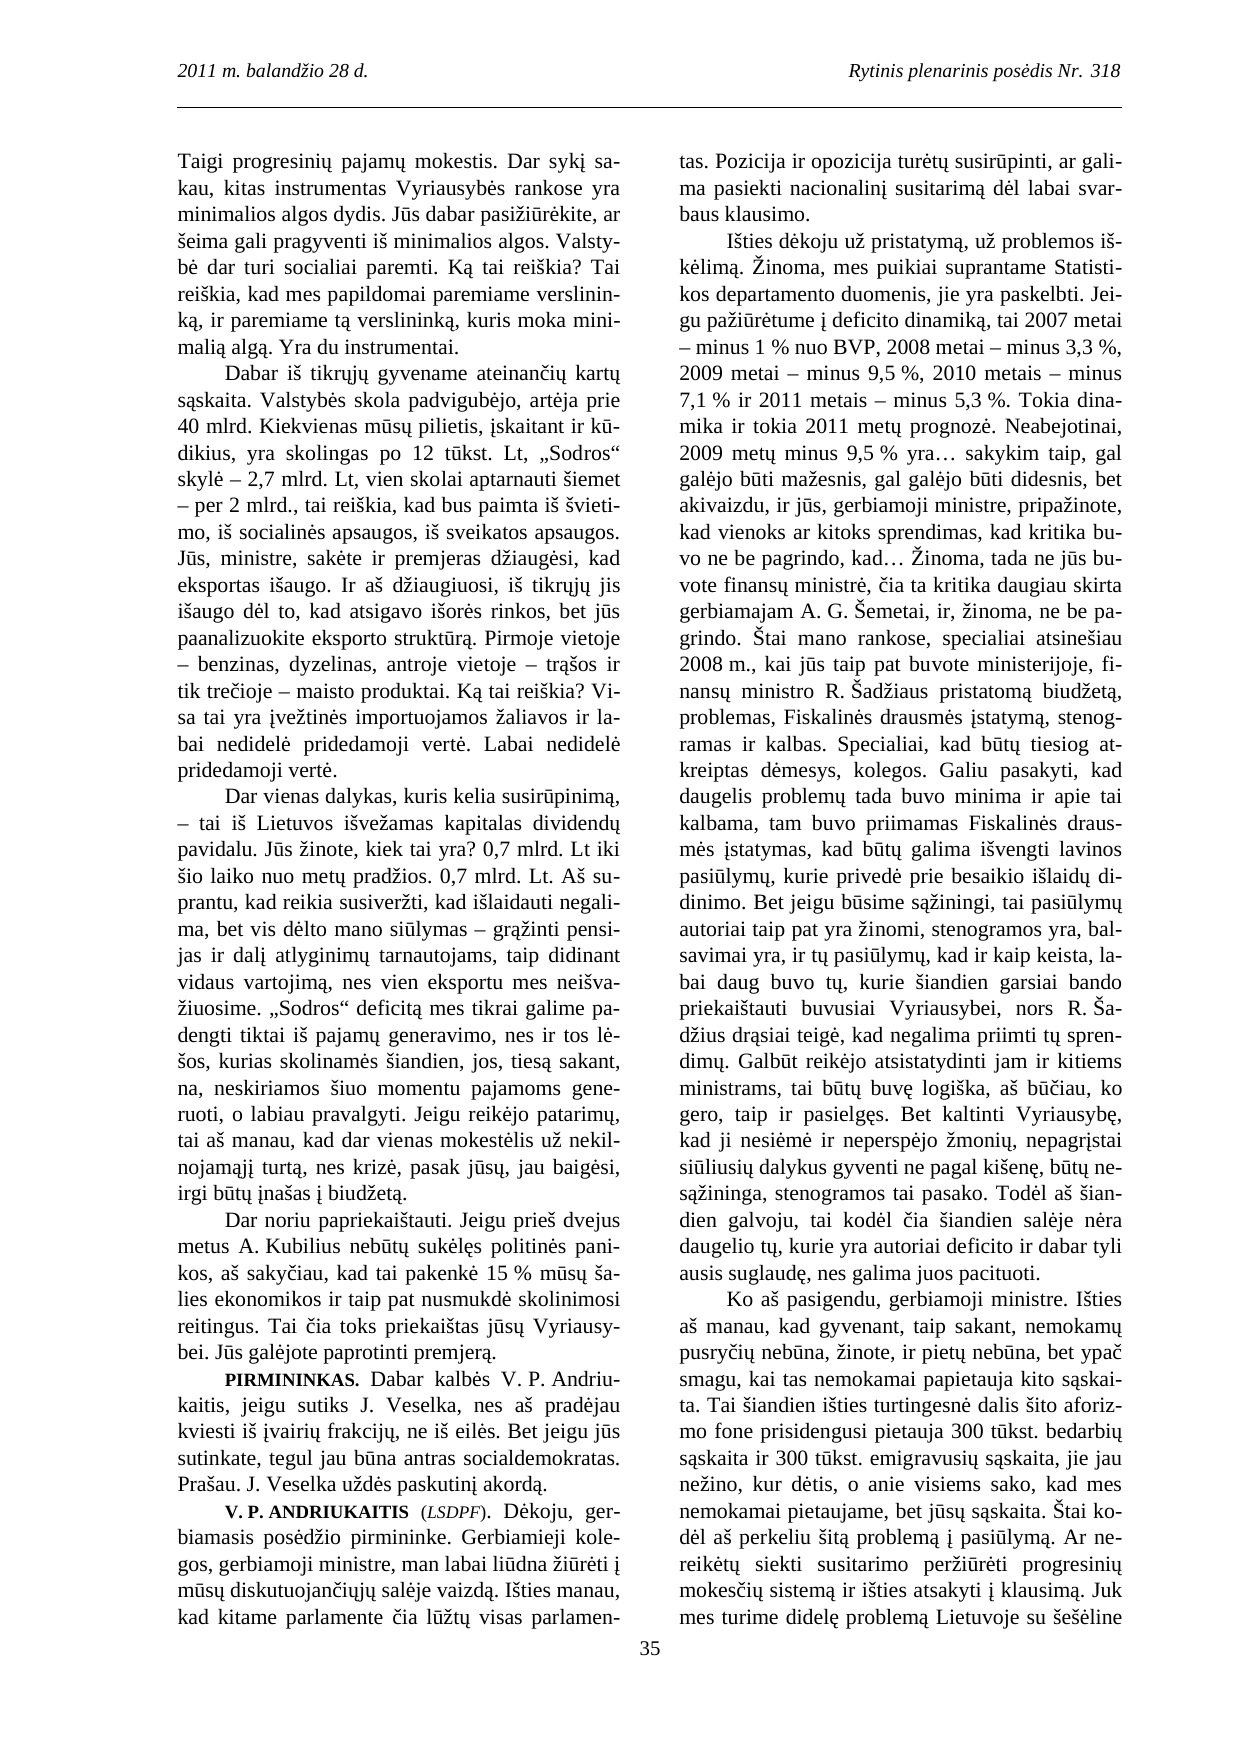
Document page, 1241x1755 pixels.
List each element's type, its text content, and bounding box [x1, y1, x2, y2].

text Da­bar iš tik­rų­jų gy­ve­na­me at­ei­nan­čių kar­tų są­skai­ta. Vals­ty­bės sko­la pa­dvi­gu­bė­jo, ar­tė­ja prie 40 mlrd. Kiek­vie­nas mū­sų pi­lie­tis, įskai­tant ir kū­di­kius, yra sko­lin­gas po 12 tūkst. Lt, „Sod­ros“ sky­lė – 2,7 mlrd. Lt, vien sko­lai ap­tar­nau­ti šie­met – per 2 mlrd., tai reiš­kia, kad bus pa­im­ta iš švie­ti­mo, iš so­cia­li­nės ap­sau­gos, iš svei­ka­tos ap­sau­gos. Jūs, mi­nist­re, sa­kė­te ir prem­je­ras džiau­gė­si, kad eks­por­tas iš­au­go. Ir aš džiau­giuo­si, iš tik­rų­jų jis iš­au­go dėl to, kad at­si­ga­vo iš­orės rin­kos, bet jūs pa­ana­li­zuo­ki­te eks­por­to struk­tū­rą. Pir­mo­je vie­to­je – ben­zi­nas, dy­ze­li­nas, ant­ro­je vie­to­je – trą­šos ir tik tre­čio­je – mais­to pro­duk­tai. Ką tai reiš­kia? Vi­sa tai yra įvež­ti­nės im­por­tuo­ja­mos ža­lia­vos ir la­bai ne­di­de­lė pri­de­da­mo­ji ver­tė. La­bai ne­di­de­lė pri­de­da­mo­ji ver­tė. [177, 359, 620, 783]
text Dar no­riu pa­prie­kaiš­tau­ti. Jei­gu prieš dve­jus me­tus A. Ku­bi­lius ne­bū­tų su­kė­lęs po­li­ti­nės pa­ni­kos, aš sa­ky­čiau, kad tai pa­ken­kė 15 % mū­sų ša­lies eko­no­mi­kos ir taip pat nu­smuk­dė sko­li­ni­mo­si rei­tin­gus. Tai čia toks prie­kaiš­tas jū­sų Vy­riau­sy­bei. Jūs ga­lė­jo­te pa­pro­tin­ti prem­je­rą. [177, 1206, 620, 1365]
text PIRMININKAS. Da­bar kal­bės V. P. An­driu­kai­tis, jei­gu su­tiks J. Ve­sel­ka, nes aš pra­dė­jau kvies­ti iš įvai­rių frak­ci­jų, ne iš ei­lės. Bet jei­gu jūs su­tin­ka­te, te­gul jau bū­na ant­ras so­cial­de­mok­ra­tas. Pra­šau. J. Ve­sel­ka už­dės pas­ku­ti­nį akor­dą. [177, 1365, 620, 1497]
text Dar vie­nas da­ly­kas, ku­ris ke­lia su­si­rū­pi­ni­mą, – tai iš Lie­tu­vos iš­ve­ža­mas ka­pi­ta­las di­vi­den­dų pa­vi­da­lu. Jūs ži­no­te, kiek tai yra? 0,7 mlrd. Lt iki šio lai­ko nuo me­tų pra­džios. 0,7 mlrd. Lt. Aš su­pran­tu, kad rei­kia su­si­verž­ti, kad iš­lai­dau­ti ne­ga­li­ma, bet vis dėl­to ma­no siū­ly­mas – grą­žin­ti pen­si­jas ir da­lį at­ly­gi­ni­mų tar­nau­to­jams, taip di­di­nant vi­daus var­to­ji­mą, nes vien eks­por­tu mes ne­iš­va­žiuo­si­me. „Sod­ros“ de­fi­ci­tą mes tik­rai ga­li­me pa­deng­ti tik­tai iš pa­ja­mų ge­ne­ra­vi­mo, nes ir tos lė­šos, ku­rias sko­li­na­mės šian­dien, jos, tie­są sa­kant, na, ne­ski­ria­mos šiuo mo­men­tu pa­ja­moms ge­ne­ruo­ti, o la­biau pra­val­gy­ti. Jei­gu rei­kė­jo pa­ta­ri­mų, tai aš ma­nau, kad dar vie­nas mo­kes­tė­lis už ne­kil­no­ja­mą­jį tur­tą, nes kri­zė, pa­sak jū­sų, jau bai­gė­si, ir­gi bū­tų įna­šas į biu­dže­tą. [177, 783, 620, 1206]
text V. P. ANDRIUKAITIS (LSDPF). Dė­ko­ju, ger­bia­ma­sis po­sė­džio pir­mi­nin­ke. Ger­bia­mie­ji ko­le­gos, ger­bia­mo­ji mi­nist­re, man la­bai liūd­na žiū­rė­ti į mū­sų dis­ku­tuo­jan­čių­jų sa­lė­je vaiz­dą. Iš­ties ma­nau, kad ki­ta­me par­la­men­te čia lūž­tų vi­sas par­la­men­ [177, 1497, 620, 1629]
text Tai­gi pro­gre­si­nių pa­ja­mų mo­kes­tis. Dar sy­kį sa­kau, ki­tas in­stru­men­tas Vy­riau­sy­bės ran­ko­se yra mi­ni­ma­lios al­gos dy­dis. Jūs da­bar pa­si­žiū­rė­ki­te, ar šei­ma ga­li pra­gy­ven­ti iš mi­ni­ma­lios al­gos. Vals­ty­bė dar tu­ri so­cia­liai pa­rem­ti. Ką tai reiš­kia? Tai reiš­kia, kad mes pa­pil­do­mai pa­re­mia­me ver­sli­nin­ką, ir pa­re­mia­me tą ver­sli­nin­ką, ku­ris mo­ka mi­ni­ma­lią al­gą. Yra du in­stru­men­tai. [177, 148, 620, 359]
text tas. Po­zi­ci­ja ir opo­zi­ci­ja tu­rė­tų su­si­rū­pin­ti, ar ga­li­ma pa­siek­ti na­cio­na­li­nį su­si­ta­ri­mą dėl la­bai svar­baus klau­si­mo. [679, 148, 1122, 227]
text Ko aš pa­si­gen­du, ger­bia­mo­ji mi­nist­re. Iš­ties aš ma­nau, kad gy­ve­nant, taip sa­kant, ne­mo­ka­mų pus­ry­čių ne­bū­na, ži­no­te, ir pie­tų ne­bū­na, bet ypač sma­gu, kai tas ne­mo­ka­mai pa­pie­tau­ja ki­to są­skai­ta. Tai šian­dien iš­ties tur­tin­ges­nė da­lis ši­to afo­riz­mo fo­ne pri­si­den­gu­si pie­tau­ja 300 tūkst. be­dar­bių są­skai­ta ir 300 tūkst. emig­ra­vu­sių są­skai­ta, jie jau ne­ži­no, kur dė­tis, o anie vi­siems sa­ko, kad mes ne­mo­ka­mai pie­tau­ja­me, bet jū­sų są­skai­ta. Štai ko­dėl aš per­ke­liu ši­tą pro­ble­mą į pa­siū­ly­mą. Ar ne­rei­kė­tų siek­ti su­si­ta­ri­mo per­žiū­rė­ti pro­gre­si­nių mo­kes­čių sis­te­mą ir iš­ties at­sa­ky­ti į klau­si­mą. Juk mes tu­ri­me di­de­lę pro­ble­mą Lie­tu­vo­je su še­šė­li­ne [679, 1285, 1122, 1629]
text Iš­ties dė­ko­ju už pri­sta­ty­mą, už pro­ble­mos iš­kė­li­mą. Ži­no­ma, mes pui­kiai su­pran­ta­me Sta­tis­ti­kos de­par­ta­men­to duo­me­nis, jie yra pa­skelb­ti. Jei­gu pa­žiū­rė­tu­me į de­fi­ci­to di­na­mi­ką, tai 2007 me­tai – mi­nus 1 % nuo BVP, 2008 me­tai – mi­nus 3,3 %, 2009 me­tai – mi­nus 9,5 %, 2010 me­tais – mi­nus 7,1 % ir 2011 me­tais – mi­nus 5,3 %. To­kia di­na­mi­ka ir to­kia 2011 me­tų prog­no­zė. Ne­abe­jo­ti­nai, 2009 me­tų mi­nus 9,5 % yra… sa­ky­kim taip, gal ga­lė­jo bū­ti ma­žes­nis, gal ga­lė­jo bū­ti di­des­nis, bet aki­vaiz­du, ir jūs, ger­bia­mo­ji mi­nist­re, pri­pa­ži­no­te, kad vie­noks ar ki­toks spren­di­mas, kad kri­ti­ka bu­vo ne be pa­grin­do, kad… Ži­no­ma, ta­da ne jūs bu­vo­te fi­nan­sų mi­nist­rė, čia ta kri­ti­ka dau­giau skir­ta ger­bia­ma­jam A. G. Še­me­tai, ir, ži­no­ma, ne be pa­grin­do. Štai ma­no ran­ko­se, spe­cia­liai at­si­ne­šiau 2008 m., kai jūs taip pat bu­vo­te mi­nis­te­ri­jo­je, fi­nan­sų mi­nist­ro R. Ša­džiaus pri­sta­to­mą biu­dže­tą, pro­ble­mas, Fis­ka­li­nės draus­mės įsta­ty­mą, ste­nog­ra­mas ir kal­bas. Spe­cia­liai, kad bū­tų tie­siog at­kreip­tas dė­me­sys, ko­le­gos. Ga­liu pa­sa­ky­ti, kad dau­ge­lis pro­ble­mų ta­da bu­vo mi­ni­ma ir apie tai kal­ba­ma, tam bu­vo pri­ima­mas Fis­ka­li­nės draus­mės įsta­ty­mas, kad bū­tų ga­li­ma iš­veng­ti la­vi­nos pa­siū­ly­mų, ku­rie pri­ve­dė prie be­sai­kio iš­lai­dų di­di­ni­mo. Bet jei­gu bū­si­me są­ži­nin­gi, tai pa­siū­ly­mų au­to­riai taip pat yra ži­no­mi, ste­nog­ra­mos yra, bal­sa­vi­mai yra, ir tų pa­siū­ly­mų, kad ir kaip keis­ta, la­bai daug bu­vo tų, ku­rie šian­dien gar­siai ban­do prie­kaiš­tau­ti bu­vu­siai Vy­riau­sy­bei, nors R. Ša­džius drą­siai tei­gė, kad ne­ga­li­ma pri­im­ti tų spren­di­mų. Gal­būt rei­kė­jo at­si­sta­ty­din­ti jam ir ki­tiems mi­nist­rams, tai bū­tų bu­vę lo­giš­ka, aš bū­čiau, ko ge­ro, taip ir pa­si­el­gęs. Bet kal­tin­ti Vy­riau­sy­bę, kad ji ne­si­ė­mė ir ne­per­spė­jo žmo­nių, ne­pa­grįs­tai siū­liu­sių da­ly­kus gy­ven­ti ne pa­gal ki­še­nę, bū­tų ne­są­ži­nin­ga, ste­nog­ra­mos tai pa­sa­ko. To­dėl aš šian­dien gal­vo­ju, tai ko­dėl čia šian­dien sa­lė­je nė­ra dau­ge­lio tų, ku­rie yra au­to­riai de­fi­ci­to ir da­bar ty­li au­sis su­glau­dę, nes ga­li­ma juos pa­ci­tuo­ti. [679, 227, 1122, 1285]
